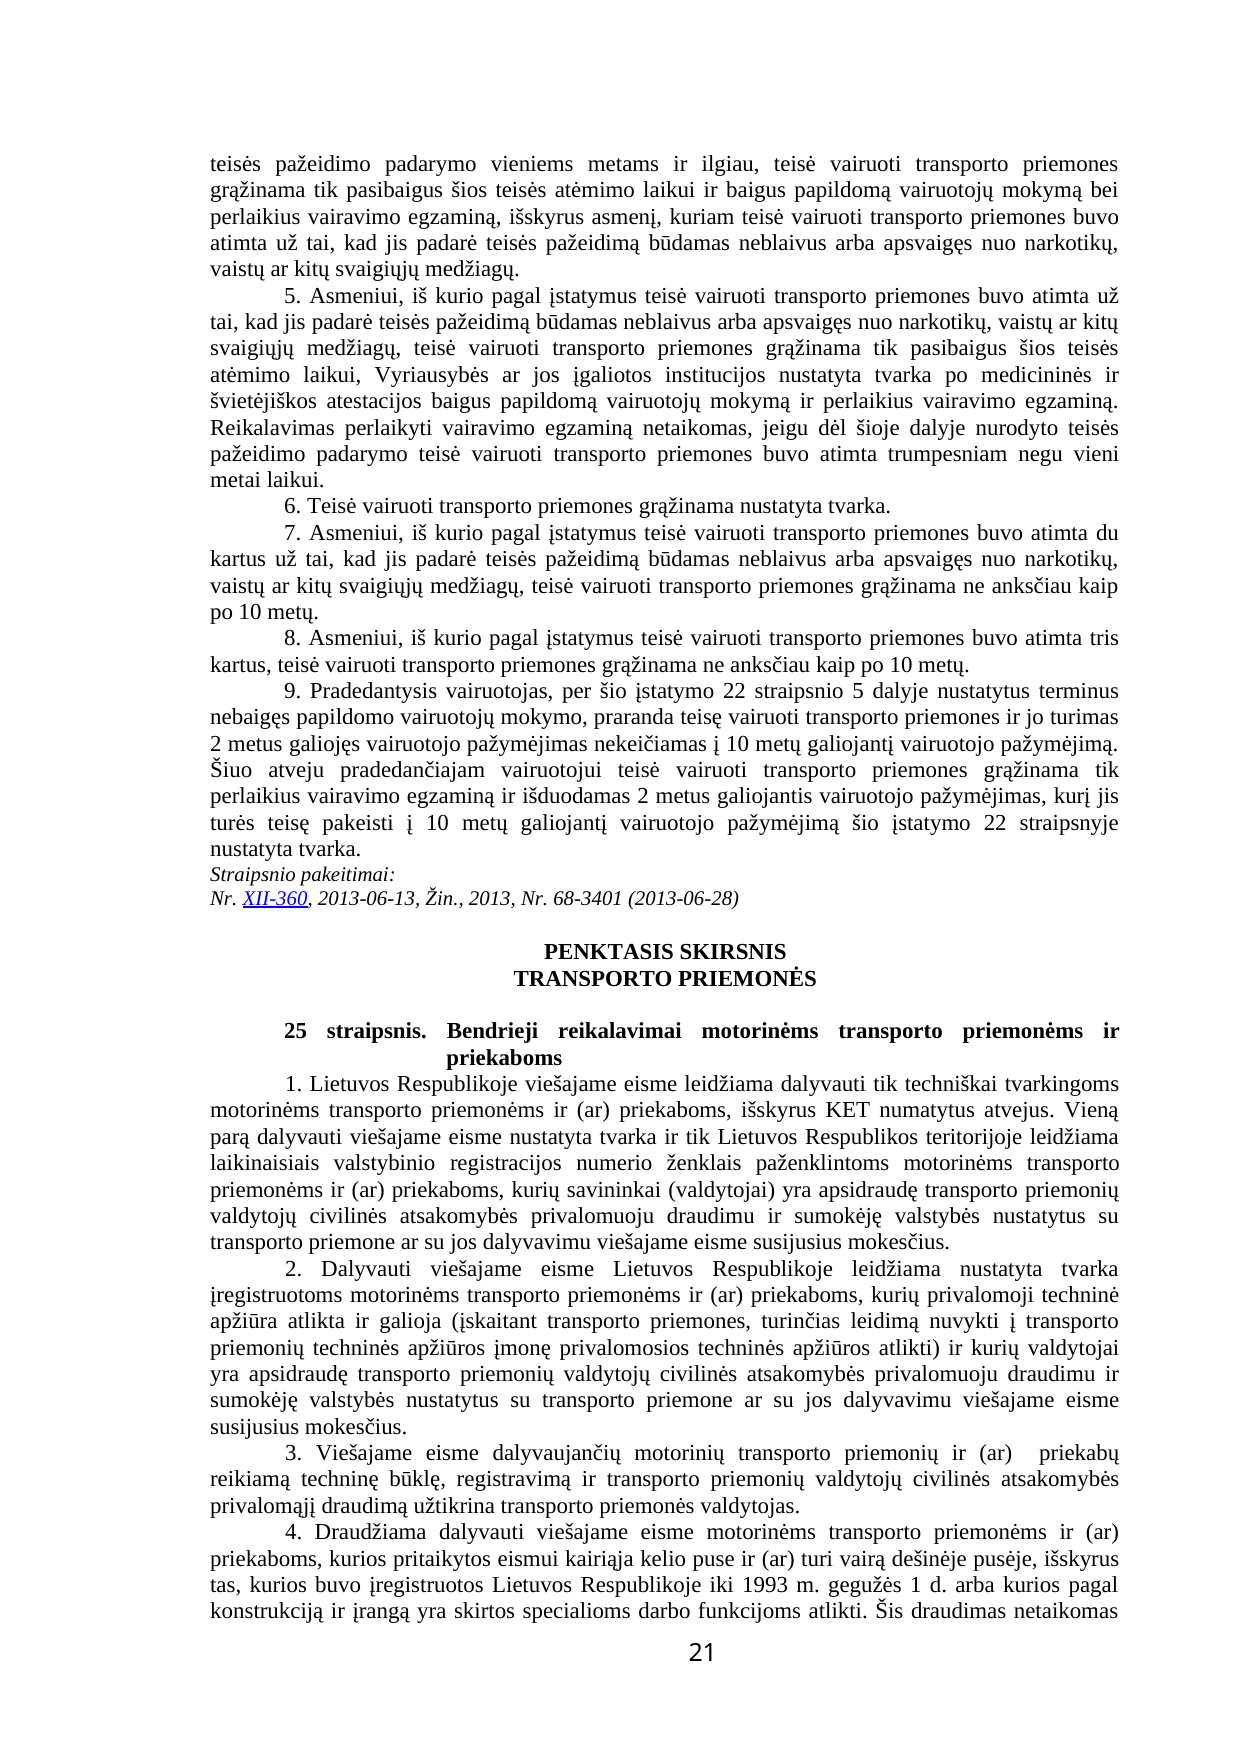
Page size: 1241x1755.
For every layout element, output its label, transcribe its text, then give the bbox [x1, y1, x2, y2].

text PENKTASIS SKIRSNIS [210, 938, 1120, 965]
text TRANSPORTO PRIEMONĖS [210, 965, 1120, 991]
text Straipsnio pakeitimai: [210, 862, 1120, 886]
text 1. Lietuvos Respublikoje viešajame eisme leidžiama dalyvauti tik techniškai tvarkingoms motorinėms transporto priemonėms ir (ar) priekaboms, išskyrus KET numatytus atvejus. Vieną parą dalyvauti viešajame eisme nustatyta tvarka ir tik Lietuvos Respublikos teritorijoje leidžiama laikinaisiais valstybinio registracijos numerio ženklais paženklintoms motorinėms transporto priemonėms ir (ar) priekaboms, kurių savininkai (valdytojai) yra apsidraudę transporto priemonių valdytojų civilinės atsakomybės privalomuoju draudimu ir sumokėję valstybės nustatytus su transporto priemone ar su jos dalyvavimu viešajame eisme susijusius mokesčius. [210, 1070, 1120, 1255]
text 25 straipsnis. Bendrieji reikalavimai motorinėms transporto priemonėms ir priekaboms [284, 1017, 1120, 1070]
text 8. Asmeniui, iš kurio pagal įstatymus teisė vairuoti transporto priemones buvo atimta tris kartus, teisė vairuoti transporto priemones grąžinama ne anksčiau kaip po 10 metų. [210, 624, 1120, 677]
text Nr. XII-360, 2013-06-13, Žin., 2013, Nr. 68-3401 (2013-06-28) [210, 886, 1120, 910]
text 7. Asmeniui, iš kurio pagal įstatymus teisė vairuoti transporto priemones buvo atimta du kartus už tai, kad jis padarė teisės pažeidimą būdamas neblaivus arba apsvaigęs nuo narkotikų, vaistų ar kitų svaigiųjų medžiagų, teisė vairuoti transporto priemones grąžinama ne anksčiau kaip po 10 metų. [210, 519, 1120, 624]
text 2. Dalyvauti viešajame eisme Lietuvos Respublikoje leidžiama nustatyta tvarka įregistruotoms motorinėms transporto priemonėms ir (ar) priekaboms, kurių privalomoji techninė apžiūra atlikta ir galioja (įskaitant transporto priemones, turinčias leidimą nuvykti į transporto priemonių techninės apžiūros įmonę privalomosios techninės apžiūros atlikti) ir kurių valdytojai yra apsidraudę transporto priemonių valdytojų civilinės atsakomybės privalomuoju draudimu ir sumokėję valstybės nustatytus su transporto priemone ar su jos dalyvavimu viešajame eisme susijusius mokesčius. [210, 1255, 1120, 1439]
text 4. Draudžiama dalyvauti viešajame eisme motorinėms transporto priemonėms ir (ar) priekaboms, kurios pritaikytos eismui kairiąja kelio puse ir (ar) turi vairą dešinėje pusėje, išskyrus tas, kurios buvo įregistruotos Lietuvos Respublikoje iki 1993 m. gegužės 1 d. arba kurios pagal konstrukciją ir įrangą yra skirtos specialioms darbo funkcijoms atlikti. Šis draudimas netaikomas [210, 1518, 1120, 1624]
text 9. Pradedantysis vairuotojas, per šio įstatymo 22 straipsnio 5 dalyje nustatytus terminus nebaigęs papildomo vairuotojų mokymo, praranda teisę vairuoti transporto priemones ir jo turimas 2 metus galiojęs vairuotojo pažymėjimas nekeičiamas į 10 metų galiojantį vairuotojo pažymėjimą. Šiuo atveju pradedančiajam vairuotojui teisė vairuoti transporto priemones grąžinama tik perlaikius vairavimo egzaminą ir išduodamas 2 metus galiojantis vairuotojo pažymėjimas, kurį jis turės teisę pakeisti į 10 metų galiojantį vairuotojo pažymėjimą šio įstatymo 22 straipsnyje nustatyta tvarka. [210, 677, 1120, 862]
text 5. Asmeniui, iš kurio pagal įstatymus teisė vairuoti transporto priemones buvo atimta už tai, kad jis padarė teisės pažeidimą būdamas neblaivus arba apsvaigęs nuo narkotikų, vaistų ar kitų svaigiųjų medžiagų, teisė vairuoti transporto priemones grąžinama tik pasibaigus šios teisės atėmimo laikui, Vyriausybės ar jos įgaliotos institucijos nustatyta tvarka po medicininės ir švietėjiškos atestacijos baigus papildomą vairuotojų mokymą ir perlaikius vairavimo egzaminą. Reikalavimas perlaikyti vairavimo egzaminą netaikomas, jeigu dėl šioje dalyje nurodyto teisės pažeidimo padarymo teisė vairuoti transporto priemones buvo atimta trumpesniam negu vieni metai laikui. [210, 282, 1120, 493]
text 6. Teisė vairuoti transporto priemones grąžinama nustatyta tvarka. [210, 493, 1120, 519]
text 3. Viešajame eisme dalyvaujančių motorinių transporto priemonių ir (ar) priekabų reikiamą techninę būklę, registravimą ir transporto priemonių valdytojų civilinės atsakomybės privalomąjį draudimą užtikrina transporto priemonės valdytojas. [210, 1439, 1120, 1518]
text teisės pažeidimo padarymo vieniems metams ir ilgiau, teisė vairuoti transporto priemones grąžinama tik pasibaigus šios teisės atėmimo laikui ir baigus papildomą vairuotojų mokymą bei perlaikius vairavimo egzaminą, išskyrus asmenį, kuriam teisė vairuoti transporto priemones buvo atimta už tai, kad jis padarė teisės pažeidimą būdamas neblaivus arba apsvaigęs nuo narkotikų, vaistų ar kitų svaigiųjų medžiagų. [210, 150, 1120, 282]
